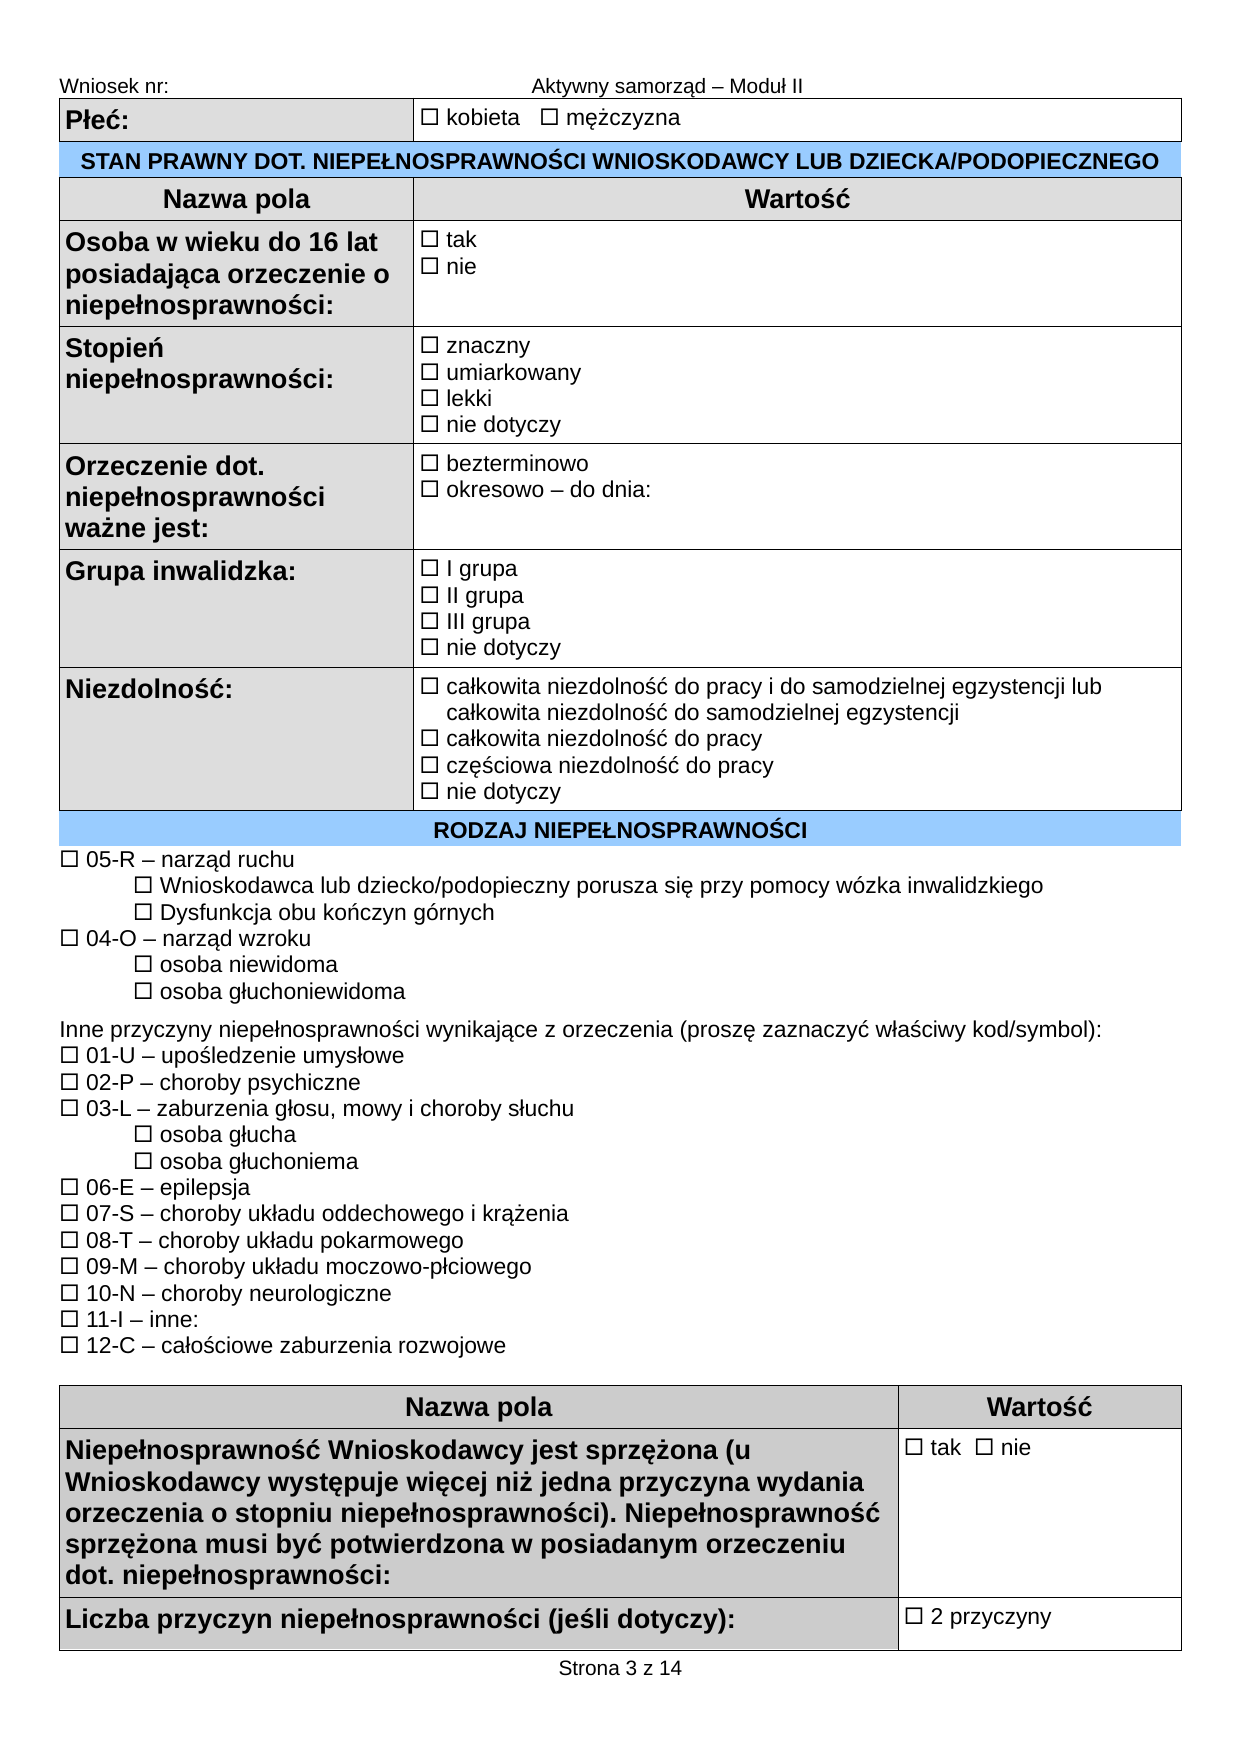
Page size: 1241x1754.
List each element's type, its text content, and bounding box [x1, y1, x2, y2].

table_cell  tak  nie [414, 221, 1181, 326]
table_cell Stopień niepełnosprawności: [60, 327, 413, 443]
text  12-C – całościowe zaburzenia rozwojowe [59, 1332, 1181, 1358]
text  Wnioskodawca lub dziecko/podopieczny porusza się przy pomocy wózka inwalidzkiego [133, 872, 1181, 899]
text  02-P – choroby psychiczne [59, 1069, 1181, 1095]
subtitle STAN PRAWNY DOT. NIEPEŁNOSPRAWNOŚCI WNIOSKODAWCY LUB DZIECKA/PODOPIECZNEGO [59, 142, 1181, 177]
table_cell Grupa inwalidzka: [60, 550, 413, 666]
table_header Nazwa pola [60, 1386, 898, 1428]
table_cell  2 przyczyny [899, 1598, 1181, 1649]
subtitle RODZAJ NIEPEŁNOSPRAWNOŚCI [59, 811, 1181, 846]
text  06-E – epilepsja [59, 1174, 1181, 1200]
table_cell Osoba w wieku do 16 lat posiadająca orzeczenie o niepełnosprawności: [60, 221, 413, 326]
table_cell  tak  nie [899, 1429, 1181, 1596]
table_cell Płeć: [60, 99, 413, 141]
text  osoba głuchoniewidoma [133, 978, 1181, 1004]
text Inne przyczyny niepełnosprawności wynikające z orzeczenia (proszę zaznaczyć właściwy kod/symbol): [59, 1016, 1181, 1042]
table_cell Liczba przyczyn niepełnosprawności (jeśli dotyczy): [60, 1598, 898, 1649]
text  07-S – choroby układu oddechowego i krążenia [59, 1200, 1181, 1227]
table_cell  I grupa  II grupa  III grupa  nie dotyczy [414, 550, 1181, 666]
table_cell Niepełnosprawność Wnioskodawcy jest sprzężona (u Wnioskodawcy występuje więcej niż jedna przyczyna wydania orzeczenia o stopniu niepełnosprawności). Niepełnosprawność sprzężona musi być potwierdzona w posiadanym orzeczeniu dot. niepełnosprawności: [60, 1429, 898, 1596]
text  09-M – choroby układu moczowo-płciowego [59, 1253, 1181, 1279]
text  03-L – zaburzenia głosu, mowy i choroby słuchu [59, 1095, 1181, 1121]
text  11-I – inne: [59, 1306, 1181, 1332]
table_header Wartość [414, 178, 1181, 220]
text  Dysfunkcja obu kończyn górnych [133, 899, 1181, 925]
text  osoba głucha [133, 1121, 1181, 1148]
text  08-T – choroby układu pokarmowego [59, 1227, 1181, 1253]
table_header Nazwa pola [60, 178, 413, 220]
text  osoba niewidoma [133, 951, 1181, 978]
text  05-R – narząd ruchu [59, 846, 1181, 872]
table_cell Niezdolność: [60, 668, 413, 810]
table_cell  bezterminowo  okresowo – do dnia: [414, 444, 1181, 549]
table_cell  całkowita niezdolność do pracy i do samodzielnej egzystencji lub całkowita niezdolność do samodzielnej egzystencji  całkowita niezdolność do pracy  częściowa niezdolność do pracy  nie dotyczy [414, 668, 1181, 810]
table_cell Orzeczenie dot. niepełnosprawności ważne jest: [60, 444, 413, 549]
table_cell  znaczny  umiarkowany  lekki  nie dotyczy [414, 327, 1181, 443]
text  04-O – narząd wzroku [59, 925, 1181, 951]
text  osoba głuchoniema [133, 1148, 1181, 1174]
table_cell  kobieta  mężczyzna [414, 99, 1181, 141]
text  01-U – upośledzenie umysłowe [59, 1042, 1181, 1069]
text  10-N – choroby neurologiczne [59, 1279, 1181, 1306]
table_header Wartość [899, 1386, 1181, 1428]
